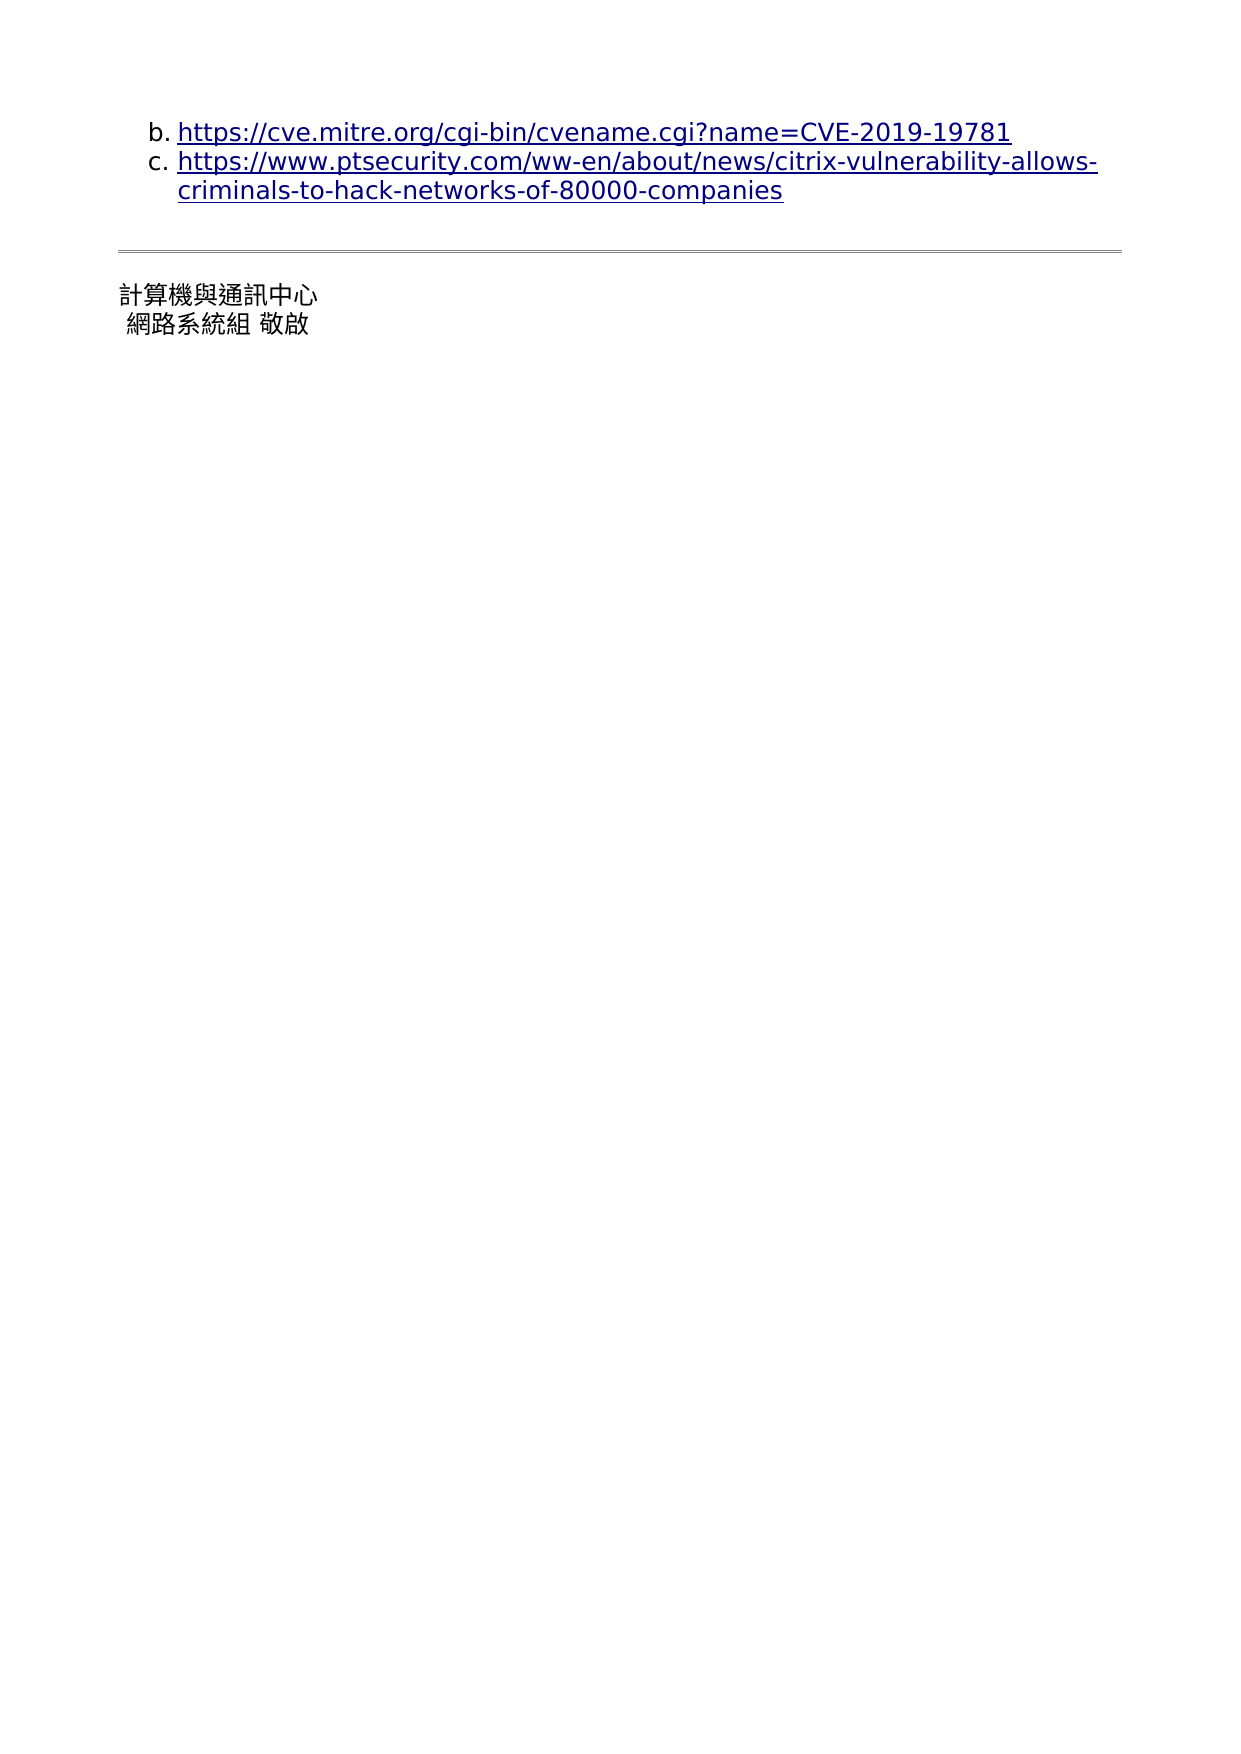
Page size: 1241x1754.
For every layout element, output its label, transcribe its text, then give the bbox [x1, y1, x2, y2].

list https://www.ptsecurity.com/ww-en/about/news/citrix-vulnerability-allows-criminals-to-hack-networks-of-80000-companies [148, 147, 1122, 206]
list https://cve.mitre.org/cgi-bin/cvename.cgi?name=CVE-2019-19781 [148, 118, 1122, 147]
text 計算機與通訊中心 網路系統組 敬啟 [118, 281, 1122, 340]
